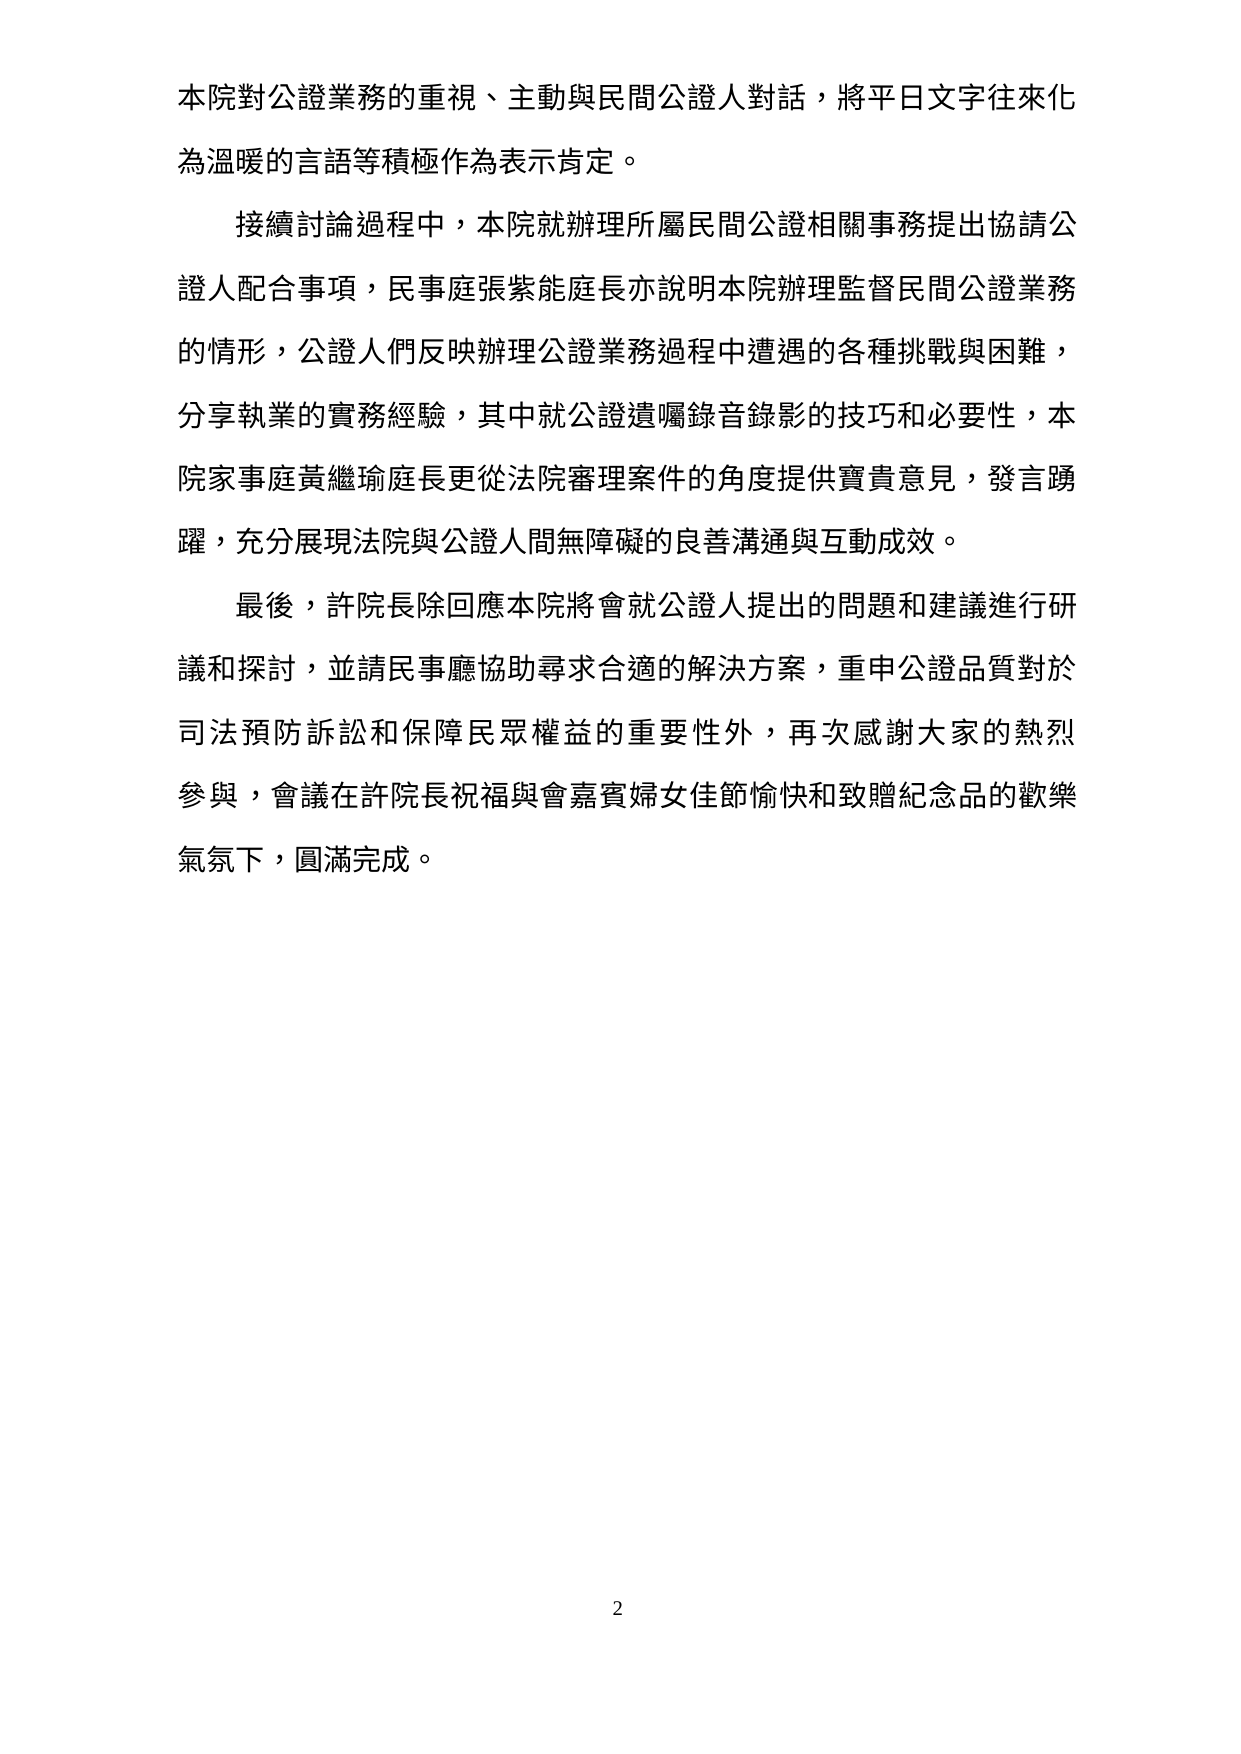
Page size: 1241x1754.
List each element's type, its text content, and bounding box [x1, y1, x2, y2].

text 最後，許院長除回應本院將會就公證人提出的問題和建議進行研議和探討，並請民事廳協助尋求合適的解決方案，重申公證品質對於司法預防訴訟和保障民眾權益的重要性外，再次感謝大家的熱烈參與，會議在許院長祝福與會嘉賓婦女佳節愉快和致贈紀念品的歡樂氣氛下，圓滿完成。 [177, 582, 1078, 878]
text 本院對公證業務的重視、主動與民間公證人對話，將平日文字往來化為溫暖的言語等積極作為表示肯定。 [177, 75, 1078, 181]
text 接續討論過程中，本院就辦理所屬民間公證相關事務提出協請公證人配合事項，民事庭張紫能庭長亦說明本院辦理監督民間公證業務的情形，公證人們反映辦理公證業務過程中遭遇的各種挑戰與困難，分享執業的實務經驗，其中就公證遺囑錄音錄影的技巧和必要性，本院家事庭黃繼瑜庭長更從法院審理案件的角度提供寶貴意見，發言踴躍，充分展現法院與公證人間無障礙的良善溝通與互動成效。 [177, 202, 1078, 561]
